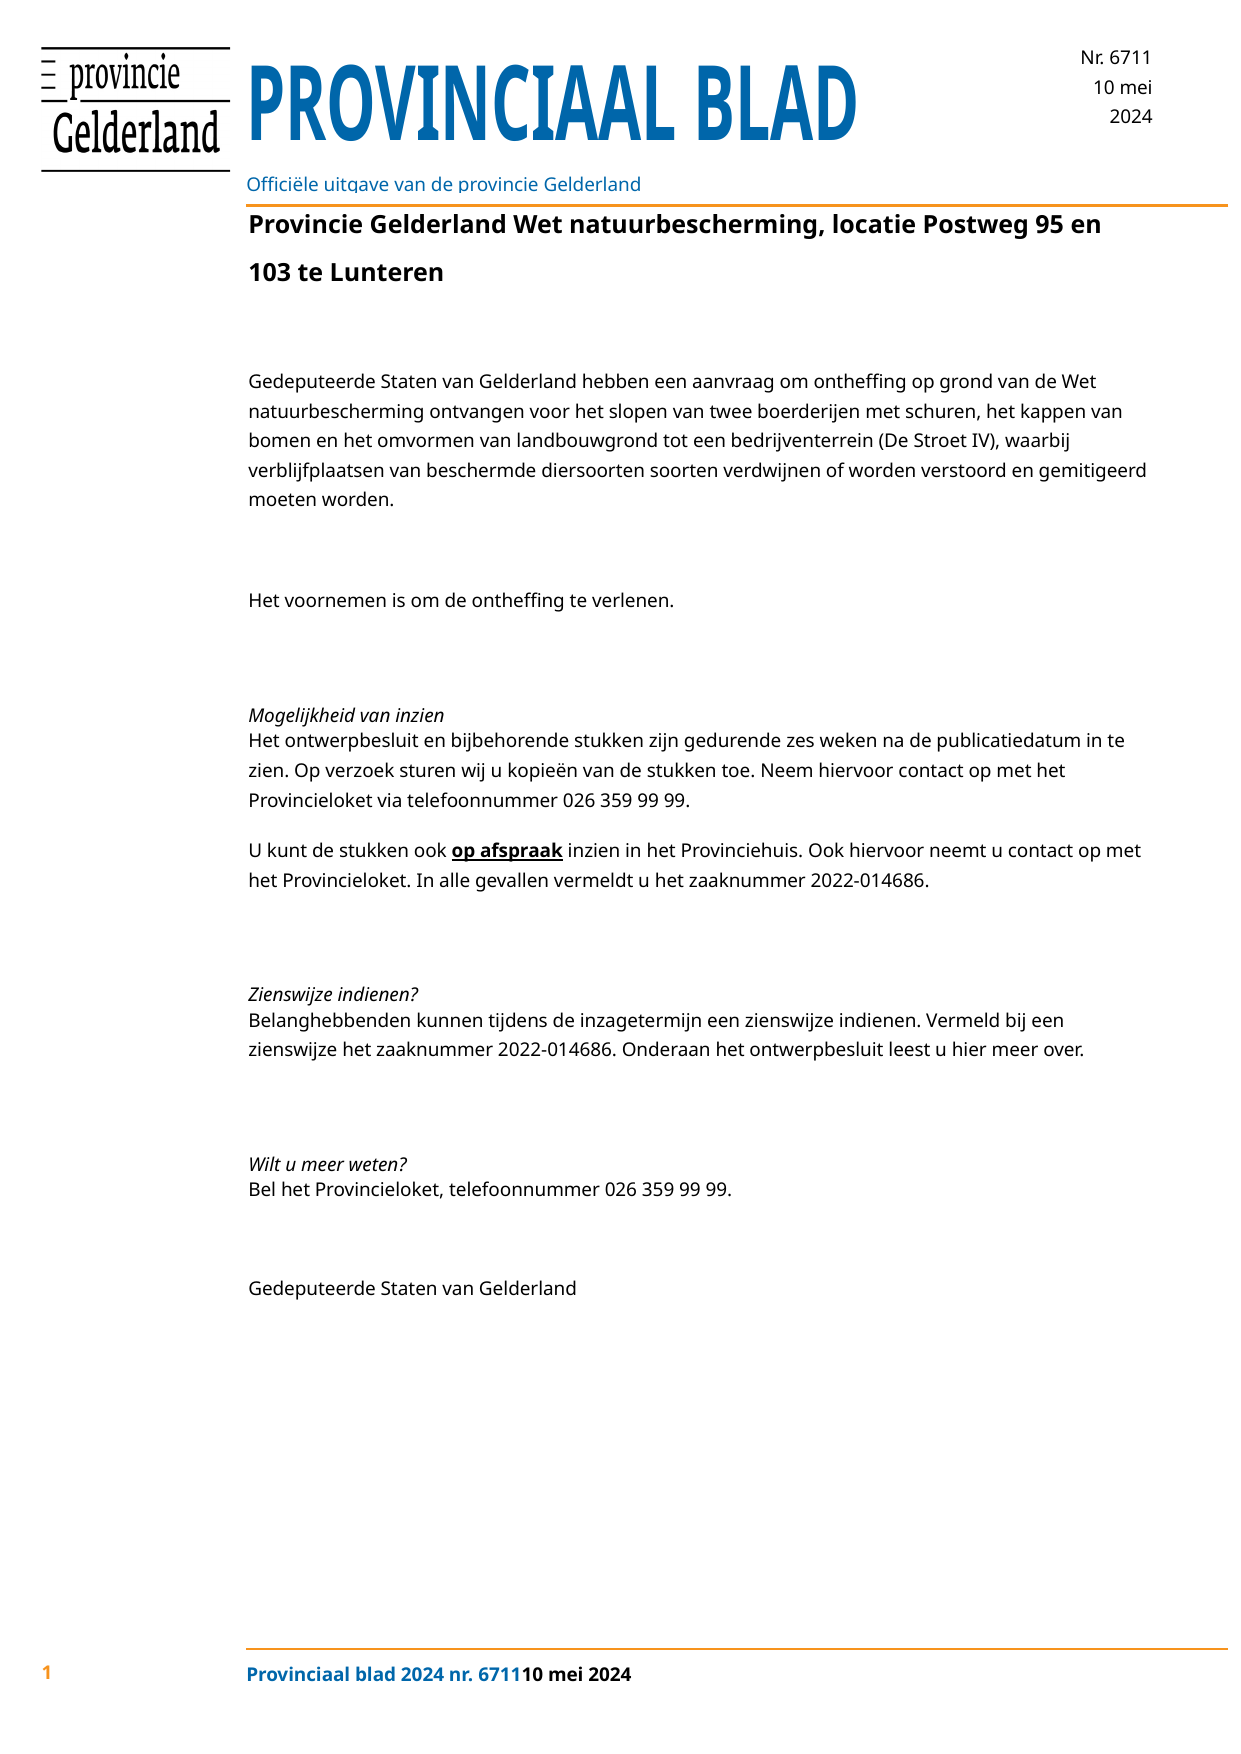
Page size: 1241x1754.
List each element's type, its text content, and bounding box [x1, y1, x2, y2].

text U kunt de stukken ook op afspraak inzien in het Provinciehuis. Ook hiervoor neemt u contact op met het Provincieloket. In alle gevallen vermeldt u het zaaknummer 2022-014686. [248, 837, 1152, 892]
text Wilt u meer weten? [248, 1151, 1152, 1177]
text Provincie Gelderland Wet natuurbescherming, locatie Postweg 95 en 103 te Lunteren [248, 207, 1152, 288]
text Het ontwerpbesluit en bijbehorende stukken zijn gedurende zes weken na de publicatiedatum in te zien. Op verzoek sturen wij u kopieën van de stukken toe. Neem hiervoor contact op met het Provincieloket via telefoonnummer 026 359 99 99. [248, 728, 1152, 812]
text Gedeputeerde Staten van Gelderland hebben een aanvraag om ontheffing op grond van de Wet natuurbescherming ontvangen voor het slopen van twee boerderijen met schuren, het kappen van bomen en het omvormen van landbouwgrond tot een bedrijventerrein (De Stroet IV), waarbij verblijfplaatsen van beschermde diersoorten soorten verdwijnen of worden verstoord en gemitigeerd moeten worden. [248, 368, 1152, 512]
text Het voornemen is om de ontheffing te verlenen. [248, 587, 1152, 613]
text Belanghebbenden kunnen tijdens de inzagetermijn een zienswijze indienen. Vermeld bij een zienswijze het zaaknummer 2022-014686. Onderaan het ontwerpbesluit leest u hier meer over. [248, 1007, 1152, 1062]
text Zienswijze indienen? [248, 981, 1152, 1007]
text Bel het Provincieloket, telefoonnummer 026 359 99 99. [248, 1177, 1152, 1202]
text Mogelijkheid van inzien [248, 702, 1152, 728]
picture [41, 47, 231, 172]
text Gedeputeerde Staten van Gelderland [248, 1275, 1152, 1301]
